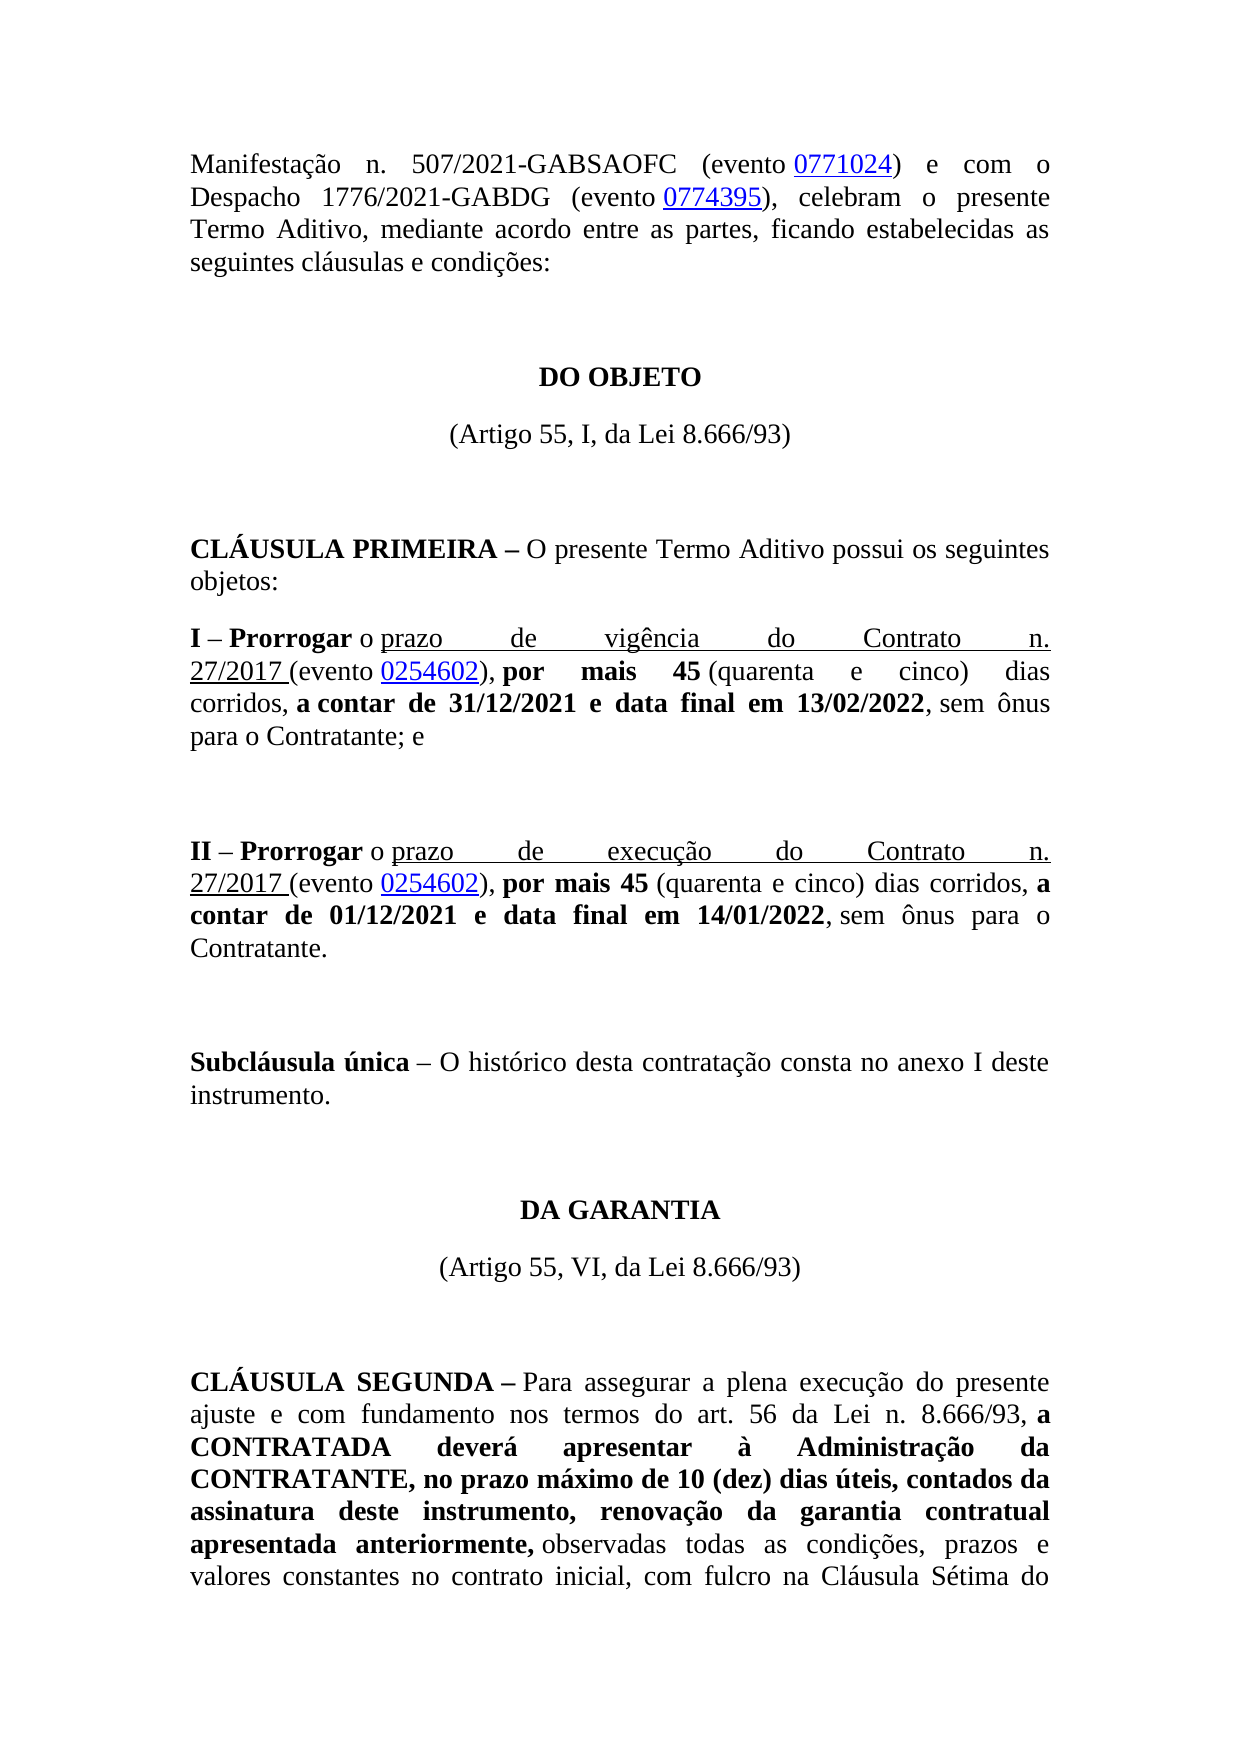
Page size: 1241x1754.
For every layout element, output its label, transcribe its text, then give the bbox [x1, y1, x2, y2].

text I – Prorrogar o prazo de vigência do Contrato n. 27/2017 (evento 0254602), por mais 45 (quarenta e cinco) dias corridos, a contar de 31/12/2021 e data final em 13/02/2022, sem ônus para o Contratante; e [190, 622, 1051, 751]
text (Artigo 55, VI, da Lei 8.666/93) [190, 1250, 1051, 1282]
text CLÁUSULA SEGUNDA – Para assegurar a plena execução do presente ajuste e com fundamento nos termos do art. 56 da Lei n. 8.666/93, a CONTRATADA deverá apresentar à Administração da CONTRATANTE, no prazo máximo de 10 (dez) dias úteis, contados da assinatura deste instrumento, renovação da garantia contratual apresentada anteriormente, observadas todas as condições, prazos e valores constantes no contrato inicial, com fulcro na Cláusula Sétima do [190, 1365, 1051, 1592]
text Subcláusula única – O histórico desta contratação consta no anexo I deste instrumento. [190, 1046, 1051, 1110]
text Manifestação n. 507/2021-GABSAOFC (evento 0771024) e com o Despacho 1776/2021-GABDG (evento 0774395), celebram o presente Termo Aditivo, mediante acordo entre as partes, ficando estabelecidas as seguintes cláusulas e condições: [190, 148, 1051, 277]
text II – Prorrogar o prazo de execução do Contrato n. 27/2017 (evento 0254602), por mais 45 (quarenta e cinco) dias corridos, a contar de 01/12/2021 e data final em 14/01/2022, sem ônus para o Contratante. [190, 833, 1051, 963]
text (Artigo 55, I, da Lei 8.666/93) [190, 417, 1051, 449]
text DO OBJETO [190, 359, 1051, 392]
text CLÁUSULA PRIMEIRA – O presente Termo Aditivo possui os seguintes objetos: [190, 532, 1051, 597]
text DA GARANTIA [190, 1193, 1051, 1225]
